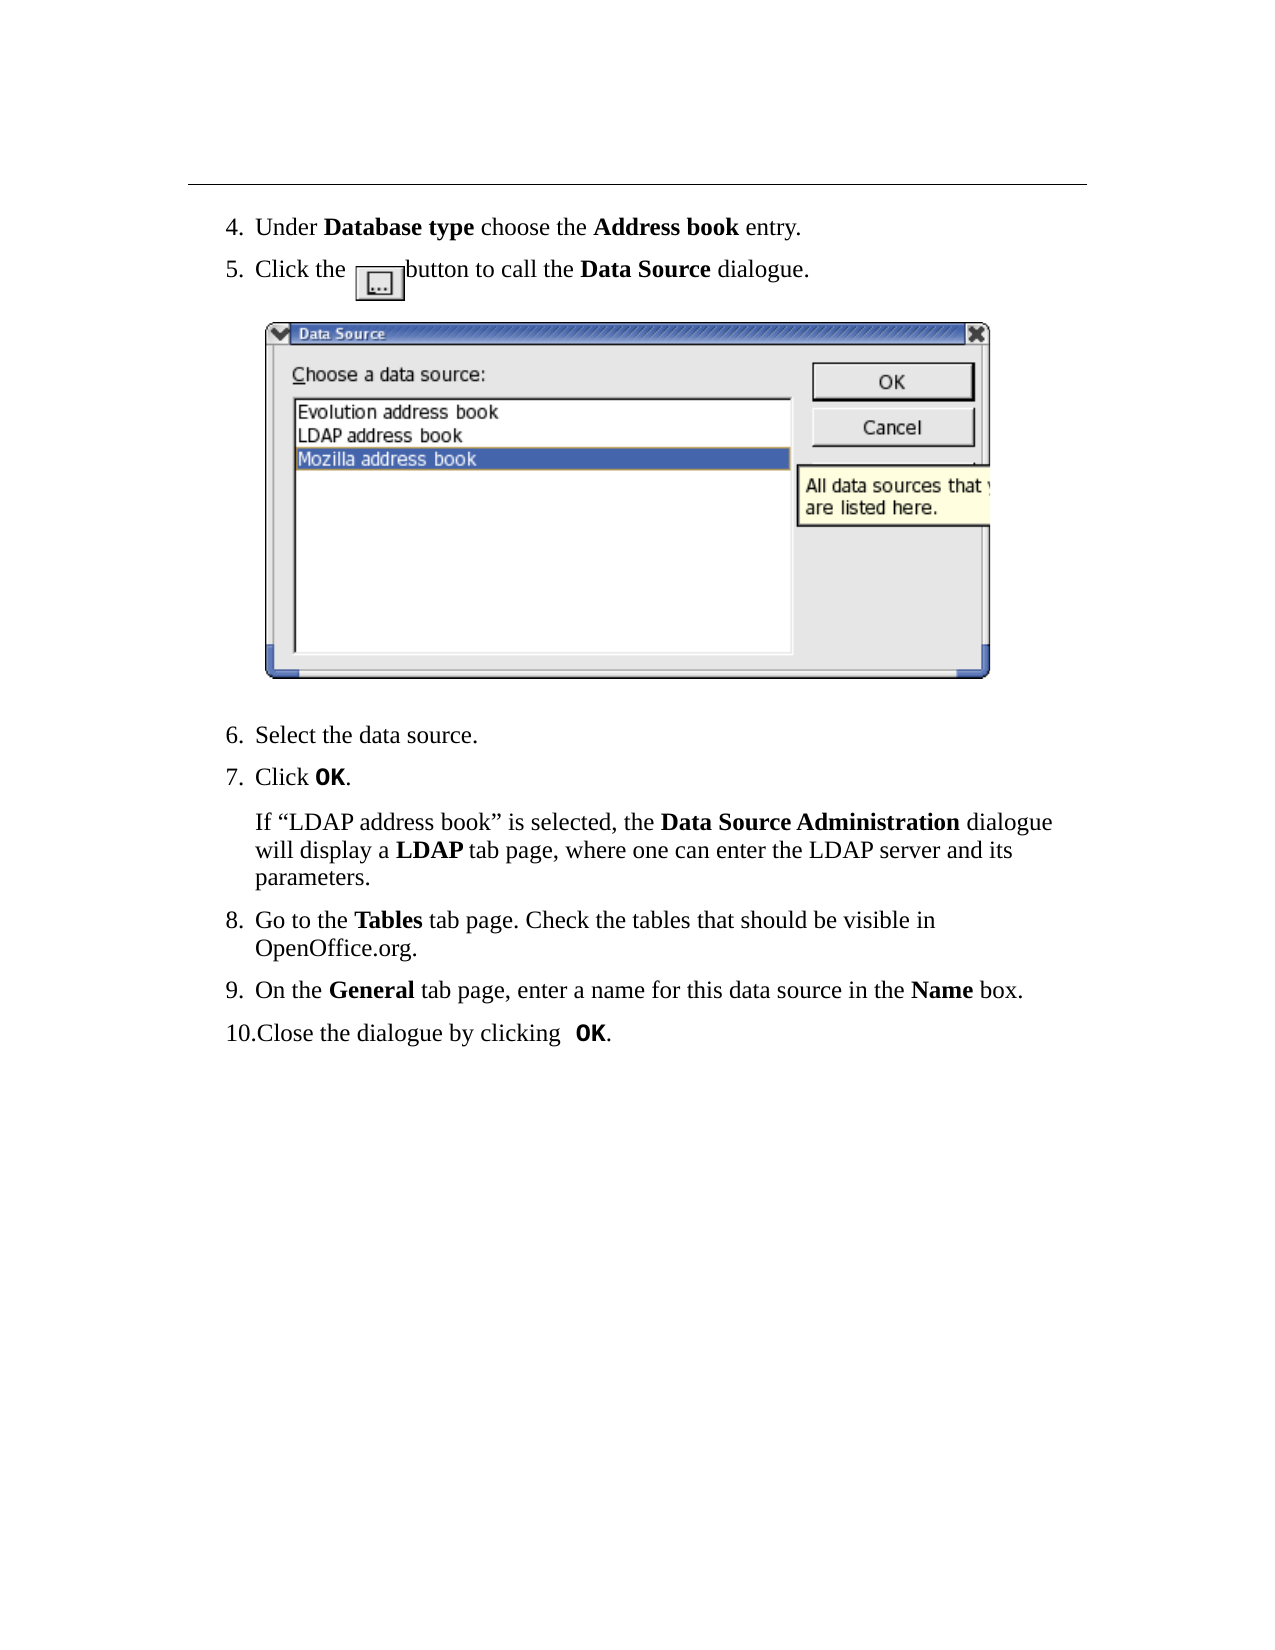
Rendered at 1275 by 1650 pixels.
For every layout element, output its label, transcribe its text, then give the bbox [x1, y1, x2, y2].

picture [265, 322, 990, 679]
list Select the data source. [225, 721, 1087, 749]
picture [355, 266, 405, 301]
list On the General tab page, enter a name for this data source in the Name box. [225, 976, 1087, 1004]
list If “LDAP address book” is selected, the Data Source Administration dialogue will display a LDAP tab page, where one can enter the LDAP server and its parameters. [225, 808, 1087, 891]
list Go to the Tables tab page. Check the tables that should be visible in OpenOffice.org. [225, 906, 1087, 961]
list Click the button to call the Data Source dialogue. [225, 256, 1087, 283]
list Click OK. [225, 763, 1087, 793]
list Under Database type choose the Address book entry. [225, 213, 1087, 241]
list Close the dialogue by clicking OK. [225, 1019, 1087, 1048]
